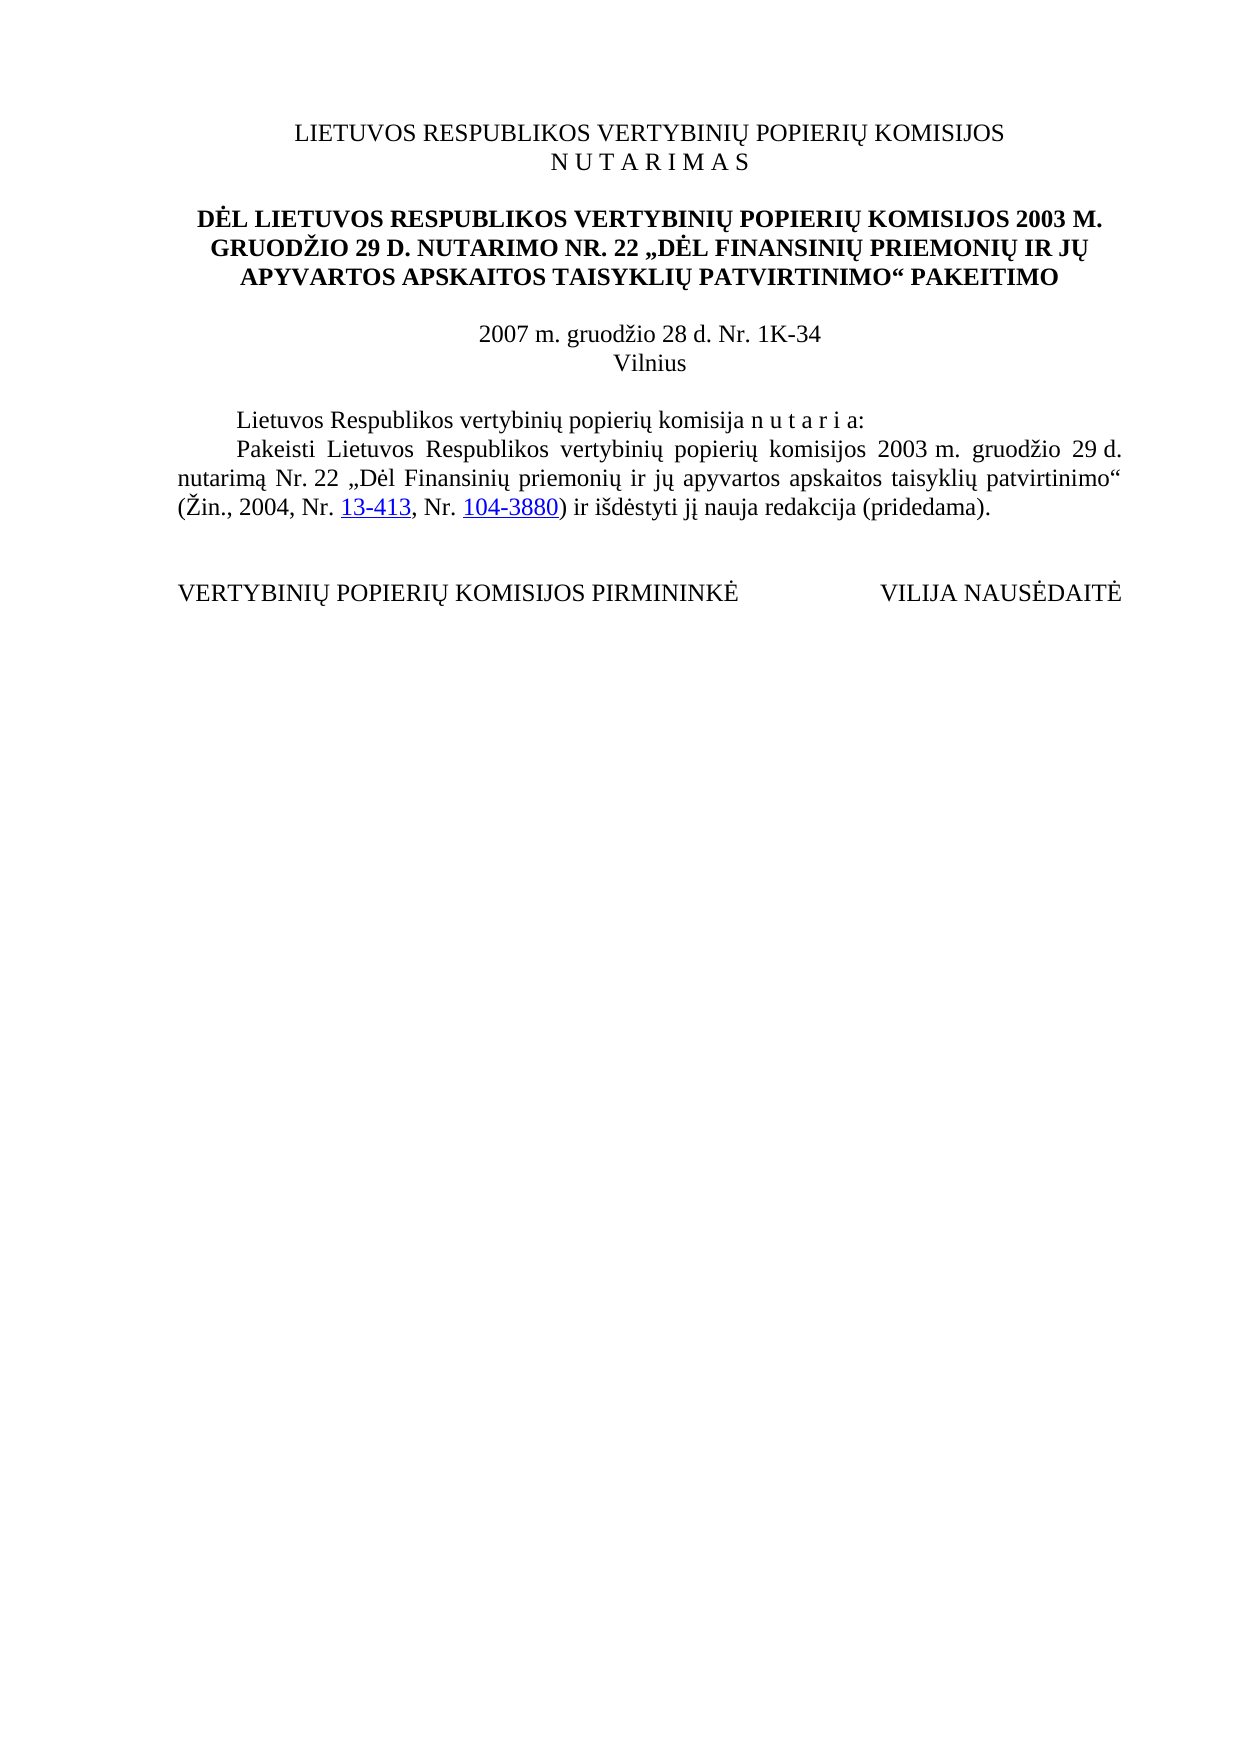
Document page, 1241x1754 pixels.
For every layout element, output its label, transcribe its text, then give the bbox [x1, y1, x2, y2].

text NUTARIMAS [177, 147, 1122, 176]
text VERTYBINIŲ POPIERIŲ KOMISIJOS PIRMININKĖ VILIJA NAUSĖDAITĖ [177, 578, 1122, 607]
text DĖL Lietuvos Respublikos vertybinių popierių komisijos 2003 M. GRUODŽIO 29 D. NUTARIMO NR. 22 „DĖL FINANSINIŲ PRIEMONIŲ IR JŲ APYVARTOS APSKAITOS TAISYKLIŲ patvirtinimo“ PAKEITIMO [177, 204, 1122, 291]
text Lietuvos Respublikos vertybinių popierių komisija nutaria: [177, 406, 1122, 434]
text Vilnius [177, 348, 1122, 377]
text 2007 m. gruodžio 28 d. Nr. 1K-34 [177, 319, 1122, 348]
text Pakeisti Lietuvos Respublikos vertybinių popierių komisijos 2003 m. gruodžio 29 d. nutarimą Nr. 22 „Dėl Finansinių priemonių ir jų apyvartos apskaitos taisyklių patvirtinimo“ (Žin., 2004, Nr. 13-413, Nr. 104-3880) ir išdėstyti jį nauja redakcija (pridedama). [177, 434, 1122, 521]
text LIETUVOS RESPUBLIKOS VERTYBINIŲ POPIERIŲ KOMISIJOS [177, 118, 1122, 147]
